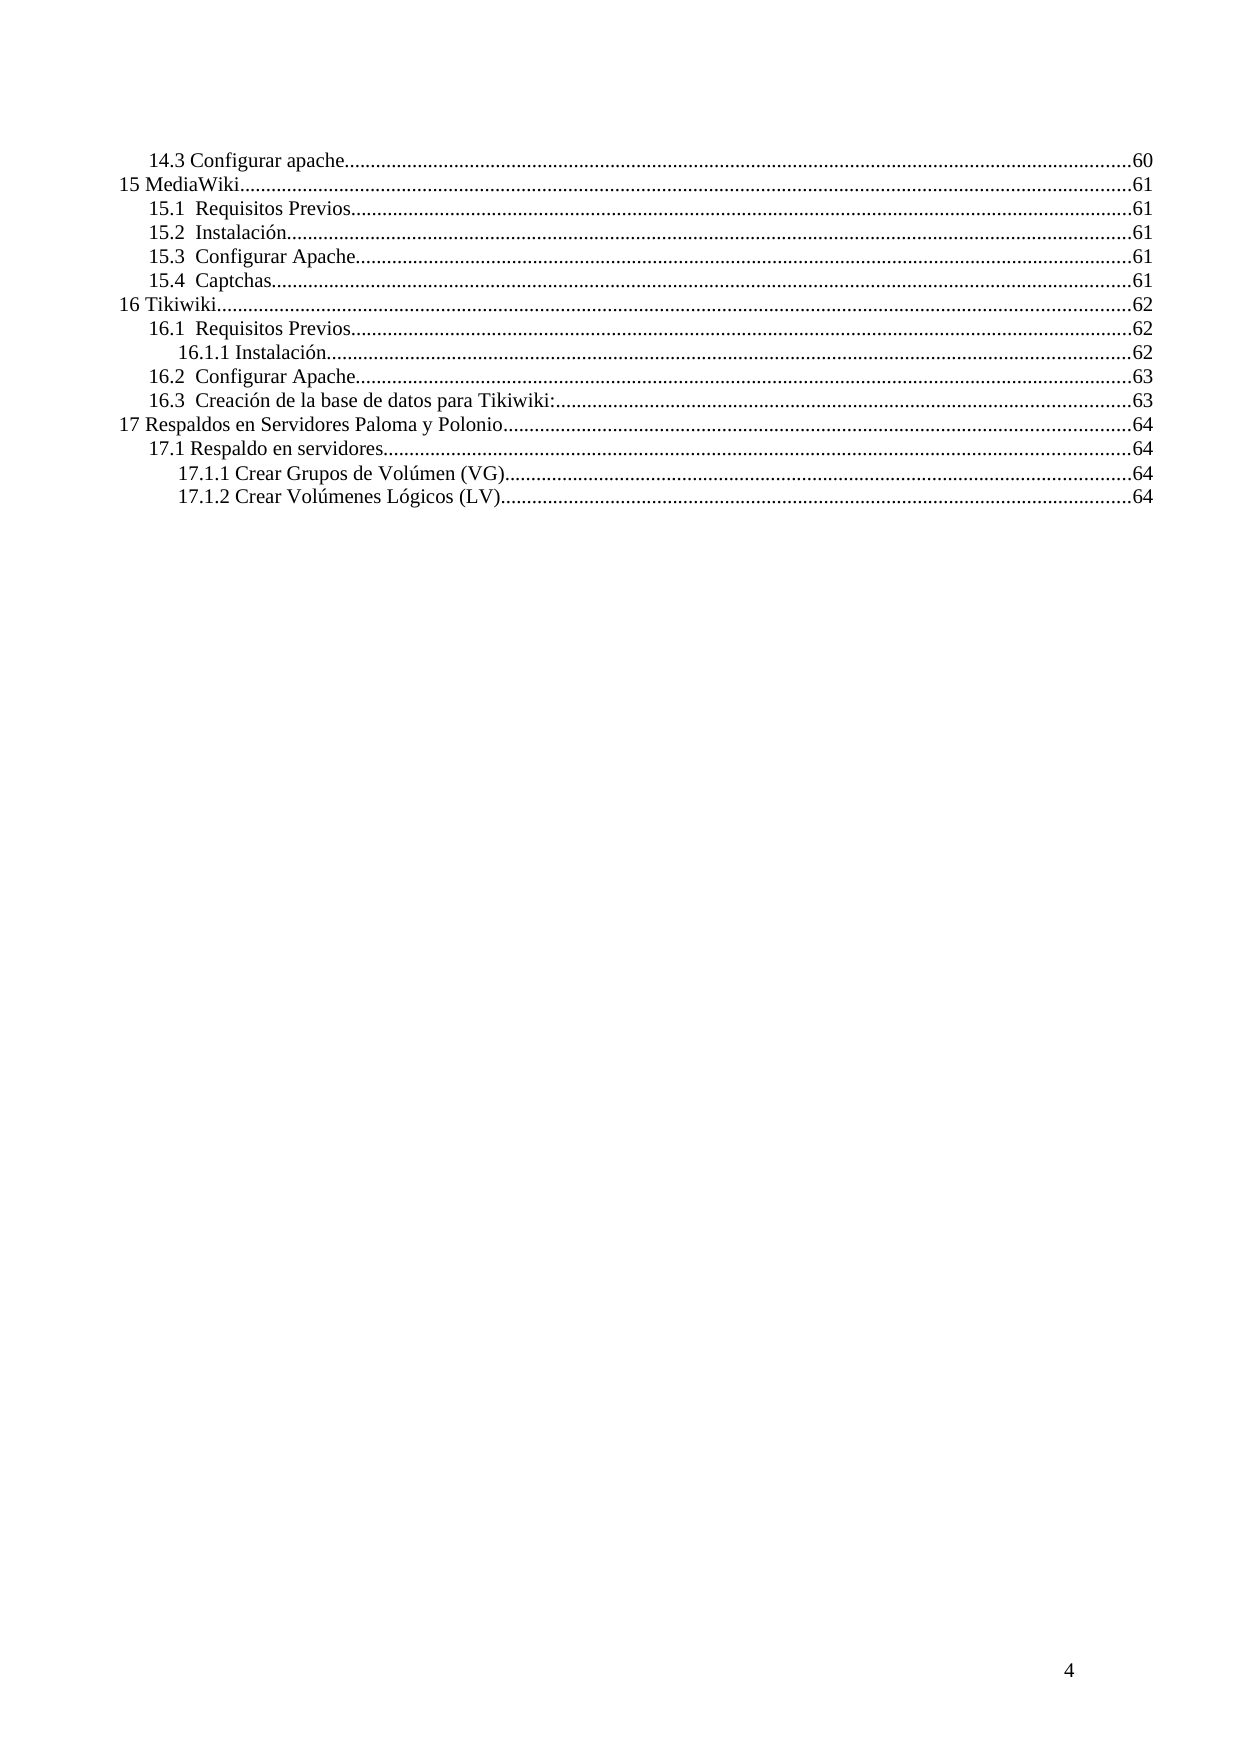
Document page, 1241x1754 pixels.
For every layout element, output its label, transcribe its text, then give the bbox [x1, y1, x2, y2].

text 16.2 Configurar Apache 63 [148, 364, 1153, 388]
text 15.1 Requisitos Previos 61 [148, 196, 1153, 220]
text 14.3 Configurar apache 60 [148, 148, 1153, 172]
text 16.3 Creación de la base de datos para Tikiwiki: 63 [148, 388, 1153, 412]
text 16.1.1 Instalación 62 [178, 340, 1153, 364]
text 15.3 Configurar Apache 61 [148, 244, 1153, 268]
text 17 Respaldos en Servidores Paloma y Polonio 64 [119, 412, 1153, 436]
text 17.1.2 Crear Volúmenes Lógicos (LV) 64 [178, 484, 1153, 508]
text 17.1.1 Crear Grupos de Volúmen (VG) 64 [178, 460, 1153, 484]
text 15.4 Captchas 61 [148, 268, 1153, 292]
text 16.1 Requisitos Previos 62 [148, 316, 1153, 340]
text 17.1 Respaldo en servidores 64 [148, 436, 1153, 460]
text 16 Tikiwiki 62 [119, 292, 1153, 316]
text 15 MediaWiki 61 [119, 172, 1153, 196]
text 15.2 Instalación 61 [148, 220, 1153, 244]
